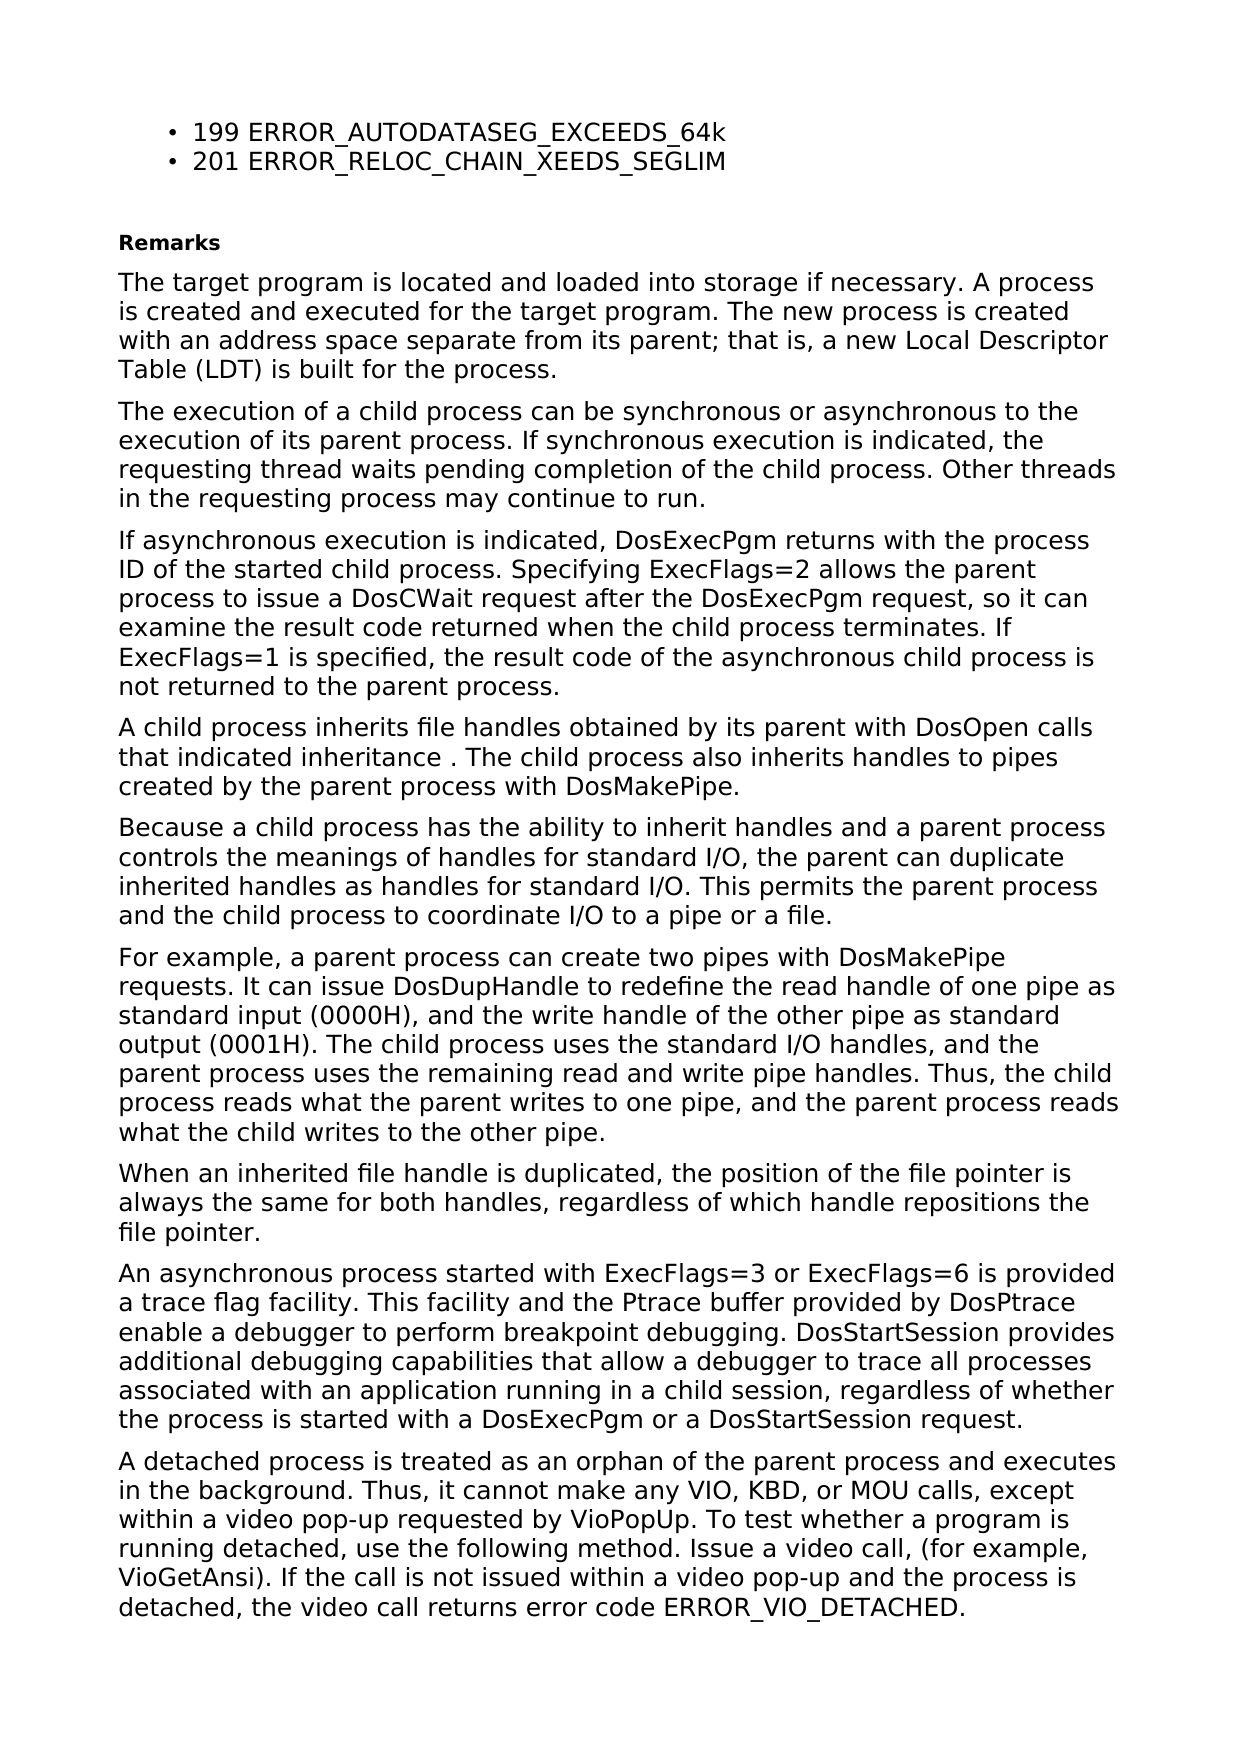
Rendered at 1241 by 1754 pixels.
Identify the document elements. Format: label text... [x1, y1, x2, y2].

text Because a child process has the ability to inherit handles and a parent process controls the meanings of handles for standard I/O, the parent can duplicate inherited handles as handles for standard I/O. This permits the parent process and the child process to coordinate I/O to a pipe or a file. [118, 813, 1122, 930]
text For example, a parent process can create two pipes with DosMakePipe requests. It can issue DosDupHandle to redefine the read handle of one pipe as standard input (0000H), and the write handle of the other pipe as standard output (0001H). The child process uses the standard I/O handles, and the parent process uses the remaining read and write pipe handles. Thus, the child process reads what the parent writes to one pipe, and the parent process reads what the child writes to the other pipe. [118, 943, 1122, 1147]
text A child process inherits file handles obtained by its parent with DosOpen calls that indicated inheritance . The child process also inherits handles to pipes created by the parent process with DosMakePipe. [118, 713, 1122, 801]
list 201 ERROR_RELOC_CHAIN_XEEDS_SEGLIM [177, 147, 1122, 176]
list 199 ERROR_AUTODATASEG_EXCEEDS_64k [177, 118, 1122, 147]
text An asynchronous process started with ExecFlags=3 or ExecFlags=6 is provided a trace flag facility. This facility and the Ptrace buffer provided by DosPtrace enable a debugger to perform breakpoint debugging. DosStartSession provides additional debugging capabilities that allow a debugger to trace all processes associated with an application running in a child session, regardless of whether the process is started with a DosExecPgm or a DosStartSession request. [118, 1259, 1122, 1434]
text If asynchronous execution is indicated, DosExecPgm returns with the process ID of the started child process. Specifying ExecFlags=2 allows the parent process to issue a DosCWait request after the DosExecPgm request, so it can examine the result code returned when the child process terminates. If ExecFlags=1 is specified, the result code of the asynchronous child process is not returned to the parent process. [118, 526, 1122, 701]
subtitle Remarks [118, 231, 1122, 255]
text When an inherited file handle is duplicated, the position of the file pointer is always the same for both handles, regardless of which handle repositions the file pointer. [118, 1159, 1122, 1247]
text A detached process is treated as an orphan of the parent process and executes in the background. Thus, it cannot make any VIO, KBD, or MOU calls, except within a video pop-up requested by VioPopUp. To test whether a program is running detached, use the following method. Issue a video call, (for example, VioGetAnsi). If the call is not issued within a video pop-up and the process is detached, the video call returns error code ERROR_VIO_DETACHED. [118, 1447, 1122, 1622]
text The execution of a child process can be synchronous or asynchronous to the execution of its parent process. If synchronous execution is indicated, the requesting thread waits pending completion of the child process. Other threads in the requesting process may continue to run. [118, 397, 1122, 513]
text The target program is located and loaded into storage if necessary. A process is created and executed for the target program. The new process is created with an address space separate from its parent; that is, a new Local Descriptor Table (LDT) is built for the process. [118, 268, 1122, 384]
